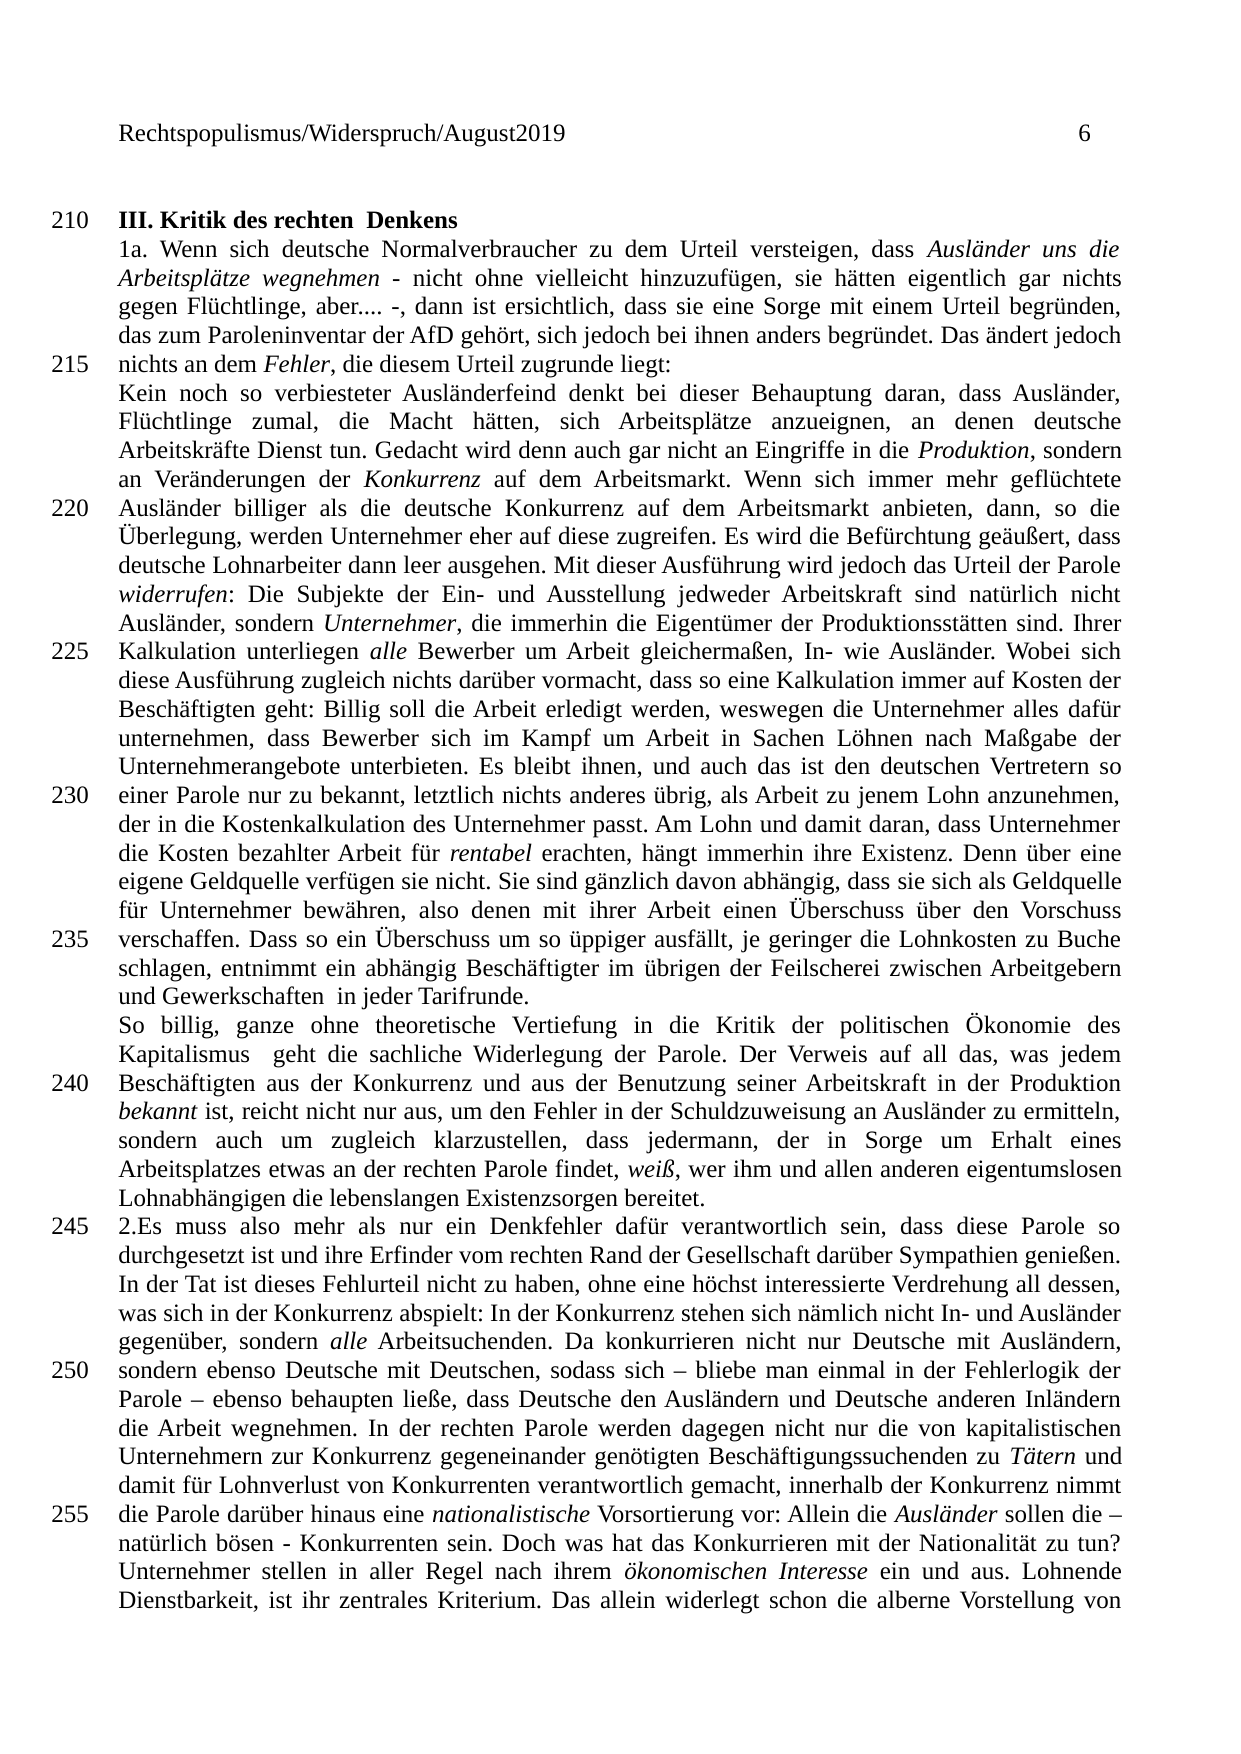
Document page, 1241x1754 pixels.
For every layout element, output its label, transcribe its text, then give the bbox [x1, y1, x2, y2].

text 2.Es muss also mehr als nur ein Denkfehler dafür verantwortlich sein, dass diese Parole so durchgesetzt ist und ihre Erfinder vom rechten Rand der Gesellschaft darüber Sympathien genießen. In der Tat ist dieses Fehlurteil nicht zu haben, ohne eine höchst interessierte Verdrehung all dessen, was sich in der Konkurrenz abspielt: In der Konkurrenz stehen sich nämlich nicht In- und Ausländer gegenüber, sondern alle Arbeitsuchenden. Da konkurrieren nicht nur Deutsche mit Ausländern, sondern ebenso Deutsche mit Deutschen, sodass sich – bliebe man einmal in der Fehlerlogik der Parole – ebenso behaupten ließe, dass Deutsche den Ausländern und Deutsche anderen Inländern die Arbeit wegnehmen. In der rechten Parole werden dagegen nicht nur die von kapitalistischen Unternehmern zur Konkurrenz gegeneinander genötigten Beschäftigungssuchenden zu Tätern und damit für Lohnverlust von Konkurrenten verantwortlich gemacht, innerhalb der Konkurrenz nimmt die Parole darüber hinaus eine nationalistische Vorsortierung vor: Allein die Ausländer sollen die – natürlich bösen - Konkurrenten sein. Doch was hat das Konkurrieren mit der Nationalität zu tun? Unternehmer stellen in aller Regel nach ihrem ökonomischen Interesse ein und aus. Lohnende Dienstbarkeit, ist ihr zentrales Kriterium. Das allein widerlegt schon die alberne Vorstellung von [118, 1211, 1122, 1614]
text III. Kritik des rechten Denkens [118, 205, 1122, 234]
text So billig, ganze ohne theoretische Vertiefung in die Kritik der politischen Ökonomie des Kapitalismus geht die sachliche Widerlegung der Parole. Der Verweis auf all das, was jedem Beschäftigten aus der Konkurrenz und aus der Benutzung seiner Arbeitskraft in der Produktion bekannt ist, reicht nicht nur aus, um den Fehler in der Schuldzuweisung an Ausländer zu ermitteln, sondern auch um zugleich klarzustellen, dass jedermann, der in Sorge um Erhalt eines Arbeitsplatzes etwas an der rechten Parole findet, weiß, wer ihm und allen anderen eigentumslosen Lohnabhängigen die lebenslangen Existenzsorgen bereitet. [118, 1010, 1122, 1211]
text 1a. Wenn sich deutsche Normalverbraucher zu dem Urteil versteigen, dass Ausländer uns die Arbeitsplätze wegnehmen - nicht ohne vielleicht hinzuzufügen, sie hätten eigentlich gar nichts gegen Flüchtlinge, aber.... -, dann ist ersichtlich, dass sie eine Sorge mit einem Urteil begründen, das zum Paroleninventar der AfD gehört, sich jedoch bei ihnen anders begründet. Das ändert jedoch nichts an dem Fehler, die diesem Urteil zugrunde liegt: [118, 234, 1122, 378]
text Kein noch so verbiesteter Ausländerfeind denkt bei dieser Behauptung daran, dass Ausländer, Flüchtlinge zumal, die Macht hätten, sich Arbeitsplätze anzueignen, an denen deutsche Arbeitskräfte Dienst tun. Gedacht wird denn auch gar nicht an Eingriffe in die Produktion, sondern an Veränderungen der Konkurrenz auf dem Arbeitsmarkt. Wenn sich immer mehr geflüchtete Ausländer billiger als die deutsche Konkurrenz auf dem Arbeitsmarkt anbieten, dann, so die Überlegung, werden Unternehmer eher auf diese zugreifen. Es wird die Befürchtung geäußert, dass deutsche Lohnarbeiter dann leer ausgehen. Mit dieser Ausführung wird jedoch das Urteil der Parole widerrufen: Die Subjekte der Ein- und Ausstellung jedweder Arbeitskraft sind natürlich nicht Ausländer, sondern Unternehmer, die immerhin die Eigentümer der Produktionsstätten sind. Ihrer Kalkulation unterliegen alle Bewerber um Arbeit gleichermaßen, In- wie Ausländer. Wobei sich diese Ausführung zugleich nichts darüber vormacht, dass so eine Kalkulation immer auf Kosten der Beschäftigten geht: Billig soll die Arbeit erledigt werden, weswegen die Unternehmer alles dafür unternehmen, dass Bewerber sich im Kampf um Arbeit in Sachen Löhnen nach Maßgabe der Unternehmerangebote unterbieten. Es bleibt ihnen, und auch das ist den deutschen Vertretern so einer Parole nur zu bekannt, letztlich nichts anderes übrig, als Arbeit zu jenem Lohn anzunehmen, der in die Kostenkalkulation des Unternehmer passt. Am Lohn und damit daran, dass Unternehmer die Kosten bezahlter Arbeit für rentabel erachten, hängt immerhin ihre Existenz. Denn über eine eigene Geldquelle verfügen sie nicht. Sie sind gänzlich davon abhängig, dass sie sich als Geldquelle für Unternehmer bewähren, also denen mit ihrer Arbeit einen Überschuss über den Vorschuss verschaffen. Dass so ein Überschuss um so üppiger ausfällt, je geringer die Lohnkosten zu Buche schlagen, entnimmt ein abhängig Beschäftigter im übrigen der Feilscherei zwischen Arbeitgebern und Gewerkschaften in jeder Tarifrunde. [118, 378, 1122, 1010]
